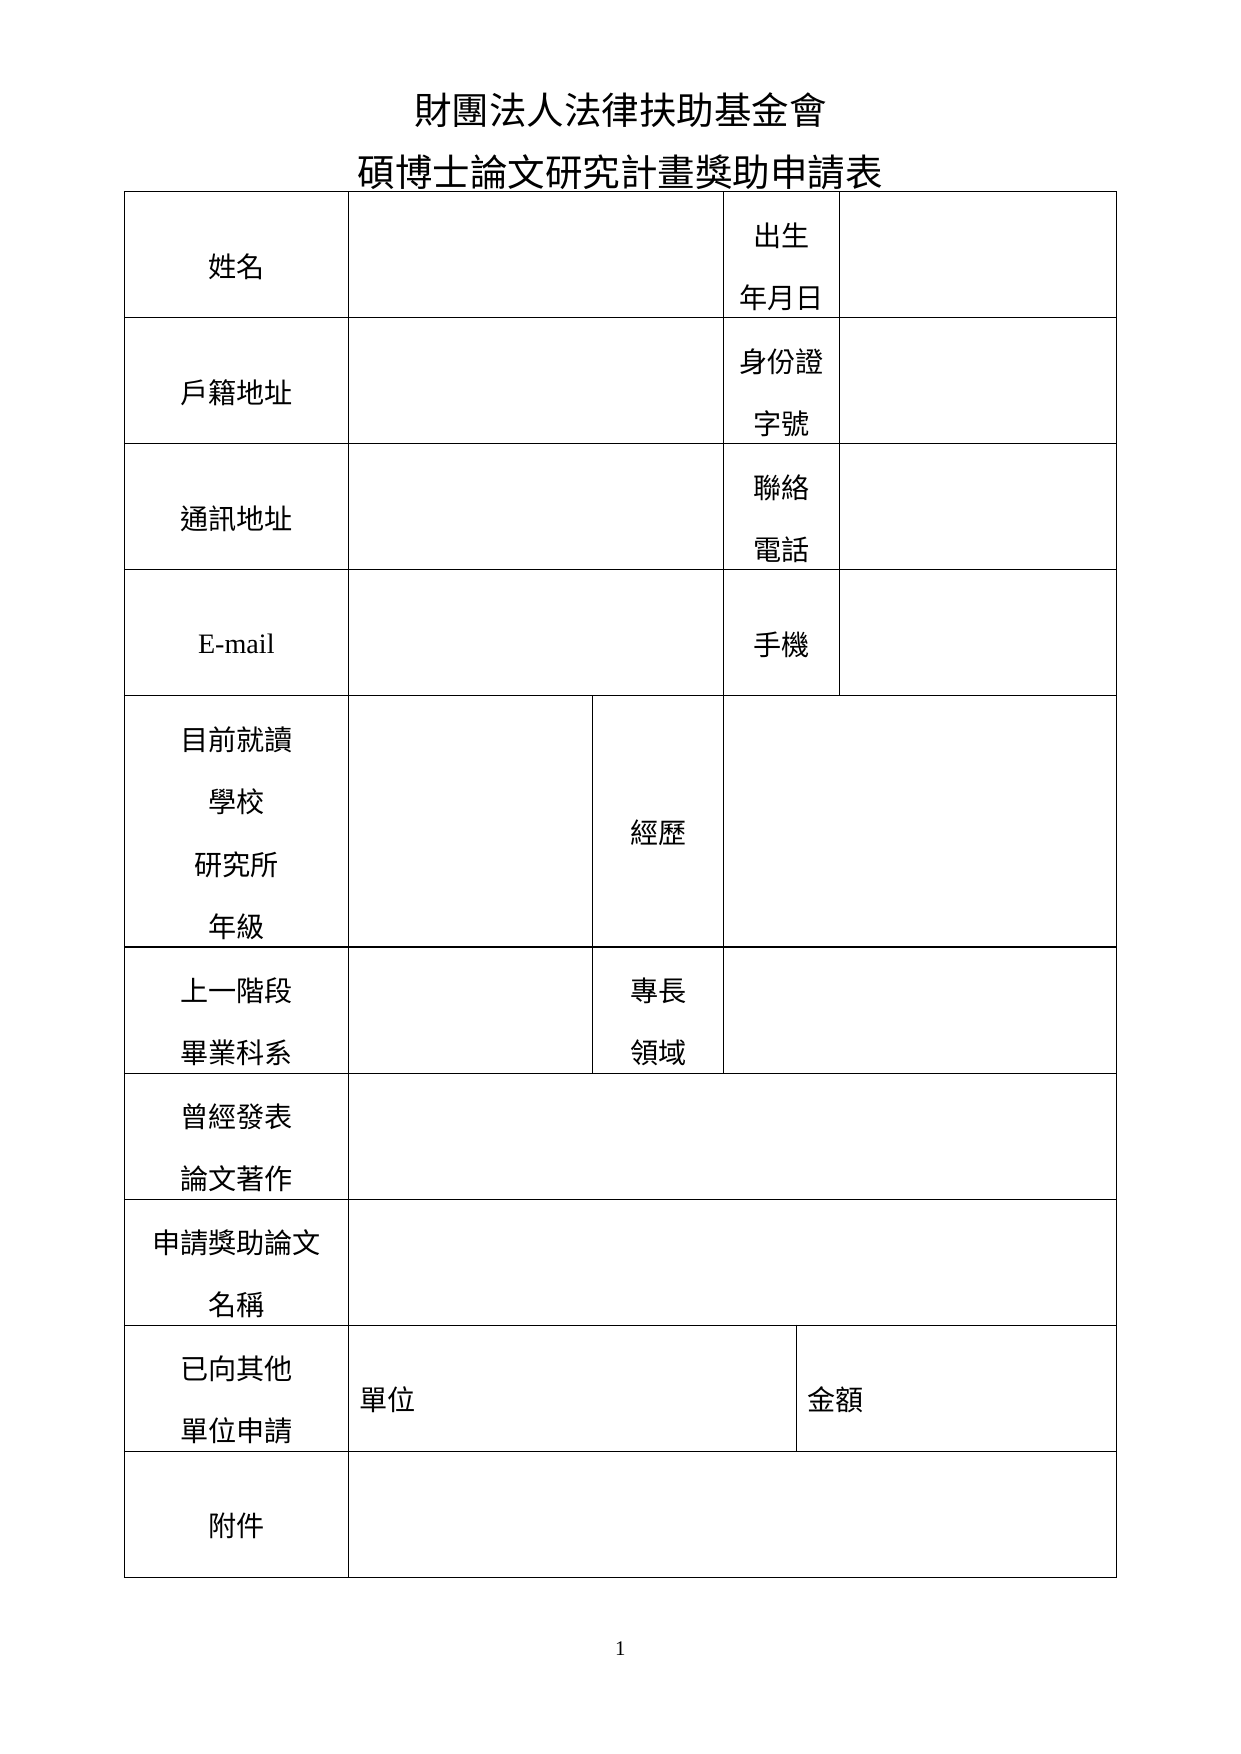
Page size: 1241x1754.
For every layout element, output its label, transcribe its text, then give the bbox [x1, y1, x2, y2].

table_cell 經歷 [593, 696, 723, 946]
table_cell 申請獎助論文 名稱 [125, 1200, 348, 1324]
table_cell 單位 [349, 1326, 796, 1451]
table_cell 附件 [125, 1452, 348, 1577]
table_cell 身份證字號 [724, 318, 839, 443]
table_cell [349, 1452, 1116, 1577]
table_cell 手機 [724, 570, 839, 695]
text 碩博士論文研究計畫獎助申請表 [177, 129, 1063, 191]
table_cell [724, 696, 1116, 946]
table_header 姓名 [125, 192, 348, 317]
table_cell 通訊地址 [125, 444, 348, 569]
table_cell [349, 318, 723, 443]
table_cell [349, 444, 723, 569]
table_cell 曾經發表 論文著作 [125, 1074, 348, 1198]
table_cell [840, 318, 1116, 443]
table_cell 專長 領域 [593, 948, 723, 1072]
table_cell [724, 948, 1116, 1072]
table_cell [349, 1200, 1116, 1324]
table_cell [349, 1074, 1116, 1198]
table_header [840, 192, 1116, 317]
table_cell 目前就讀 學校 研究所 年級 [125, 696, 348, 946]
table_cell E-mail [125, 570, 348, 695]
text 財團法人法律扶助基金會 [177, 66, 1063, 129]
table_cell 已向其他 單位申請 [125, 1326, 348, 1451]
table_cell 金額 [797, 1326, 1116, 1451]
table_cell [840, 444, 1116, 569]
table_cell 戶籍地址 [125, 318, 348, 443]
table_header 出生 年月日 [724, 192, 839, 317]
table_cell [840, 570, 1116, 695]
table_cell [349, 570, 723, 695]
table_cell [349, 696, 592, 946]
table_cell [349, 948, 592, 1072]
table_cell 上一階段 畢業科系 [125, 948, 348, 1072]
table_cell 聯絡 電話 [724, 444, 839, 569]
table_header [349, 192, 723, 317]
